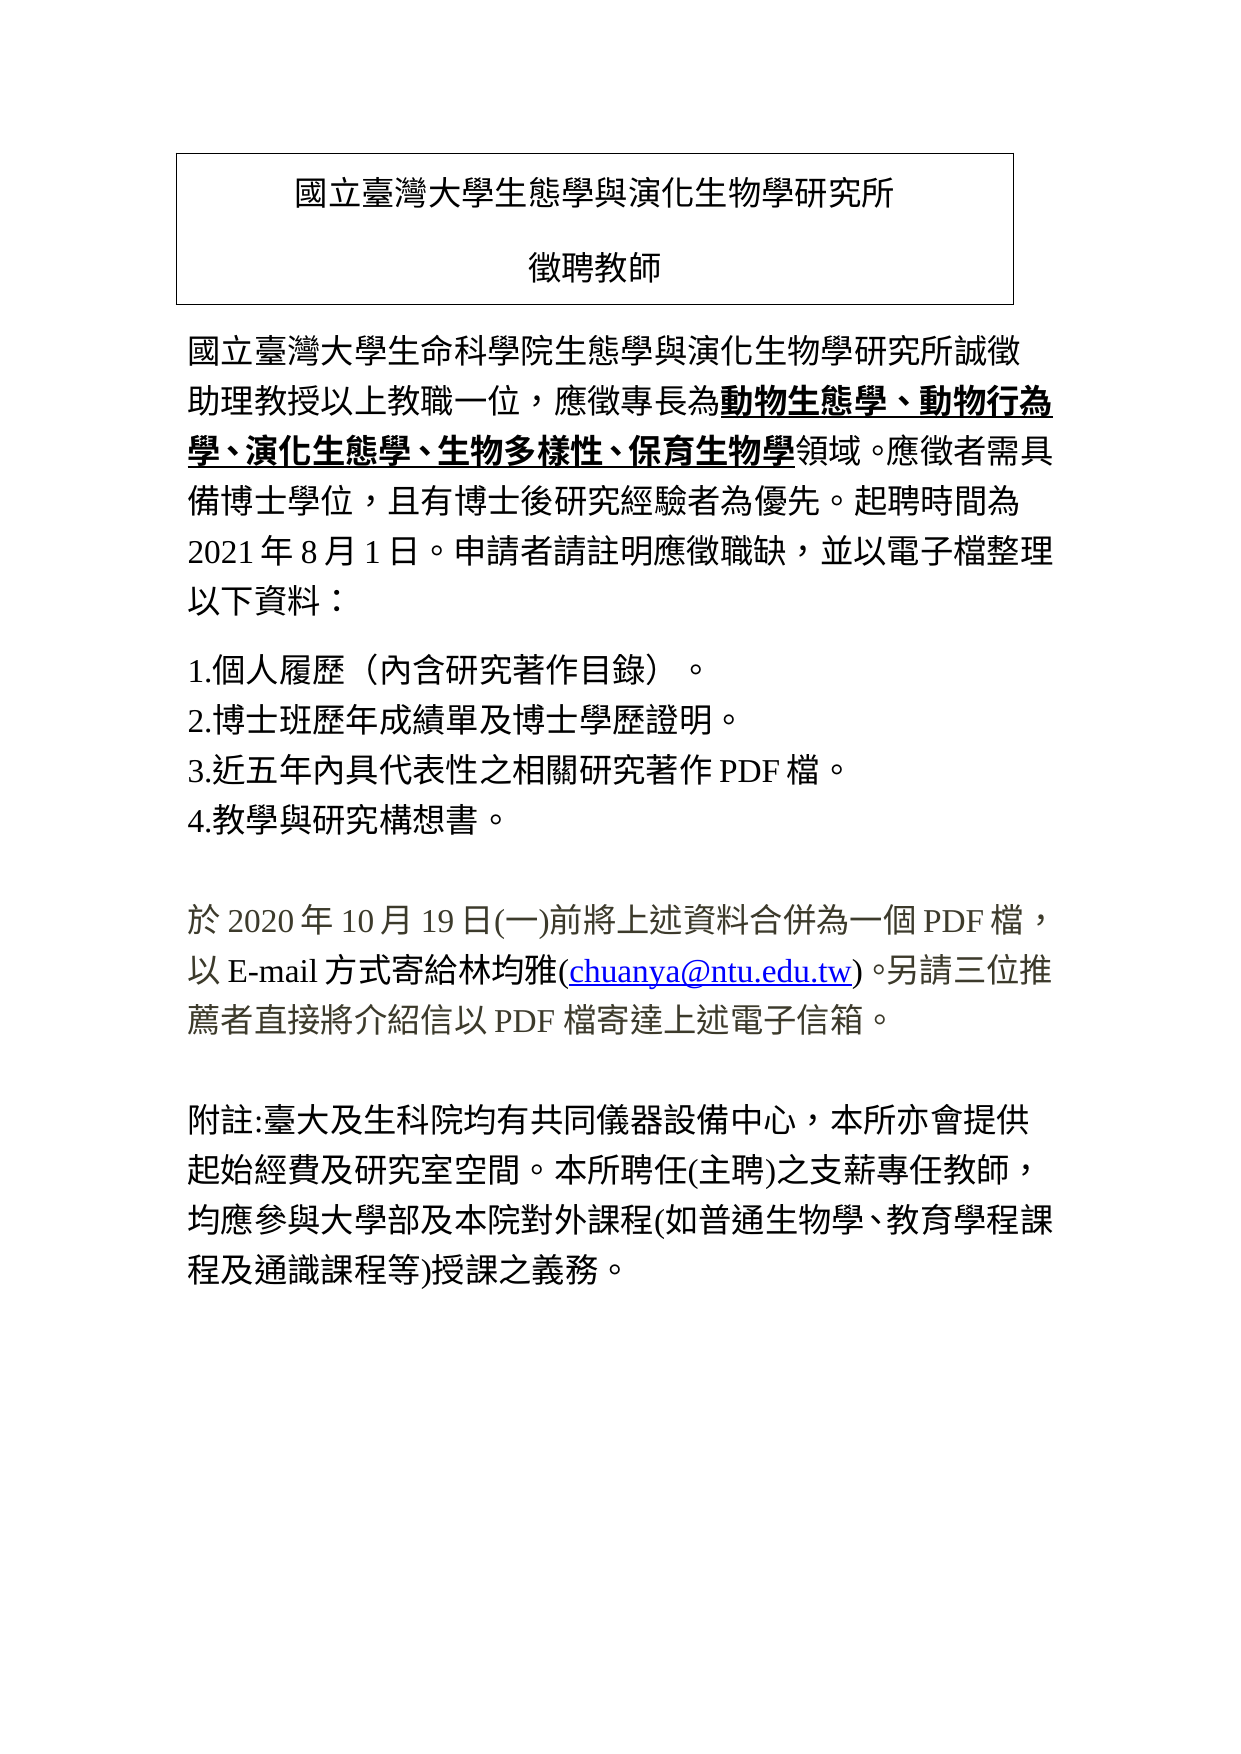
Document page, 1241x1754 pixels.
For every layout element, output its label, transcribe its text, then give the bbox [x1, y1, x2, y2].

text 3.近五年內具代表性之相關研究著作PDF檔。 [187, 742, 1053, 792]
text 國立臺灣大學生命科學院生態學與演化生物學研究所誠徵助理教授以上教職一位，應徵專長為動物生態學、動物行為學、演化生態學、生物多樣性、保育生物學領域。應徵者需具備博士學位，且有博士後研究經驗者為優先。起聘時間為2021年8月1日。申請者請註明應徵職缺，並以電子檔整理以下資料： [187, 323, 1053, 623]
table_header 國立臺灣大學生態學與演化生物學研究所 徵聘教師 [177, 154, 1013, 303]
text 於2020年10月19日(一)前將上述資料合併為一個PDF檔，以E-mail方式寄給林均雅(chuanya@ntu.edu.tw)。另請三位推薦者直接將介紹信以PDF 檔寄達上述電子信箱。 [187, 892, 1053, 1042]
text 1.個人履歷（內含研究著作目錄）。 [187, 642, 1053, 692]
text 附註:臺大及生科院均有共同儀器設備中心，本所亦會提供起始經費及研究室空間。本所聘任(主聘)之支薪專任教師，均應參與大學部及本院對外課程(如普通生物學、教育學程課程及通識課程等)授課之義務。 [187, 1092, 1053, 1292]
text 2.博士班歷年成績單及博士學歷證明。 [187, 692, 1053, 742]
text 4.教學與研究構想書。 [187, 792, 1053, 842]
